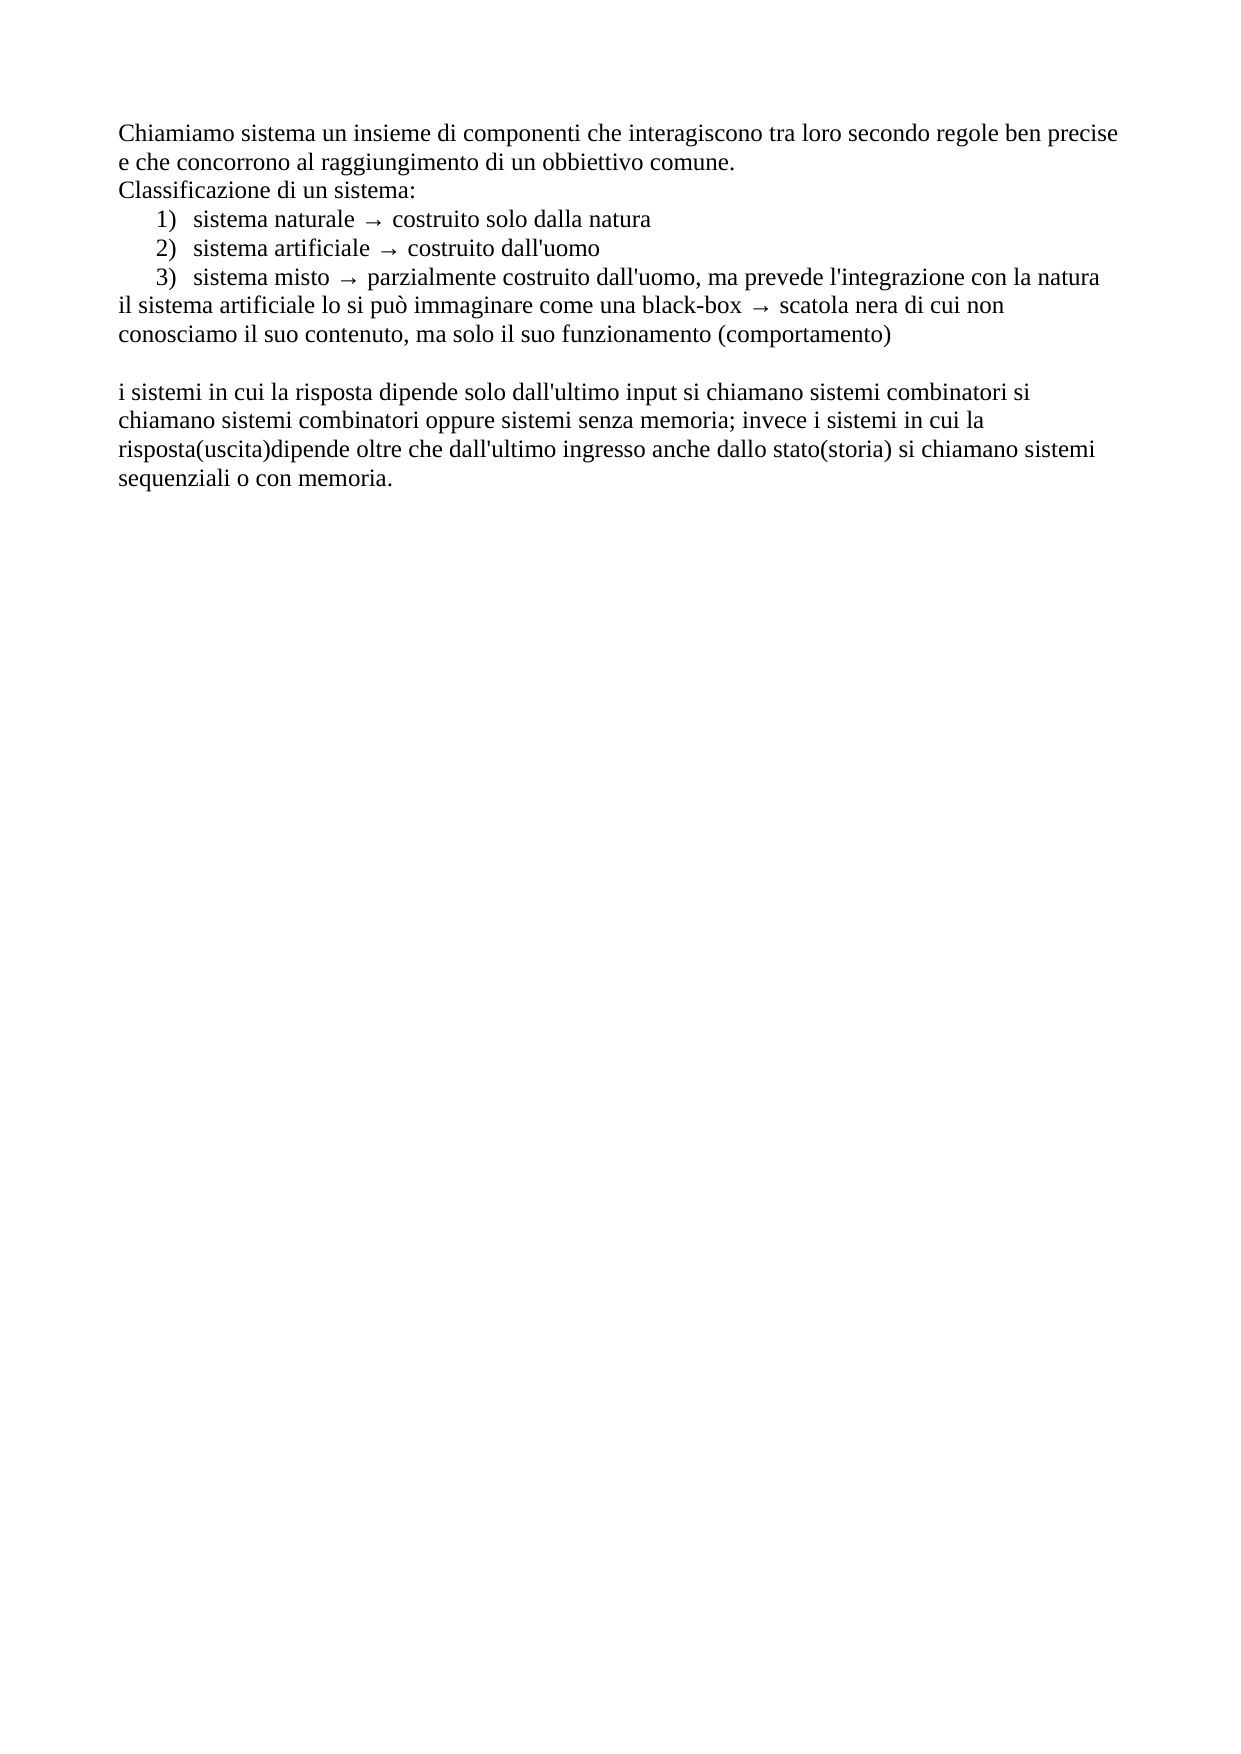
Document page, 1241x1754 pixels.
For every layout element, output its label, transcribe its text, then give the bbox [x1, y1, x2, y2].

text Chiamiamo sistema un insieme di componenti che interagiscono tra loro secondo regole ben precise e che concorrono al raggiungimento di un obbiettivo comune. [118, 118, 1122, 176]
text Classificazione di un sistema: [118, 176, 1122, 204]
list sistema artificiale → costruito dall'uomo [156, 233, 1122, 262]
text i sistemi in cui la risposta dipende solo dall'ultimo input si chiamano sistemi combinatori si chiamano sistemi combinatori oppure sistemi senza memoria; invece i sistemi in cui la risposta(uscita)dipende oltre che dall'ultimo ingresso anche dallo stato(storia) si chiamano sistemi sequenziali o con memoria. [118, 377, 1122, 492]
list sistema naturale → costruito solo dalla natura [156, 204, 1122, 233]
text il sistema artificiale lo si può immaginare come una black-box → scatola nera di cui non conosciamo il suo contenuto, ma solo il suo funzionamento (comportamento) [118, 291, 1122, 348]
list sistema misto → parzialmente costruito dall'uomo, ma prevede l'integrazione con la natura [156, 262, 1122, 291]
